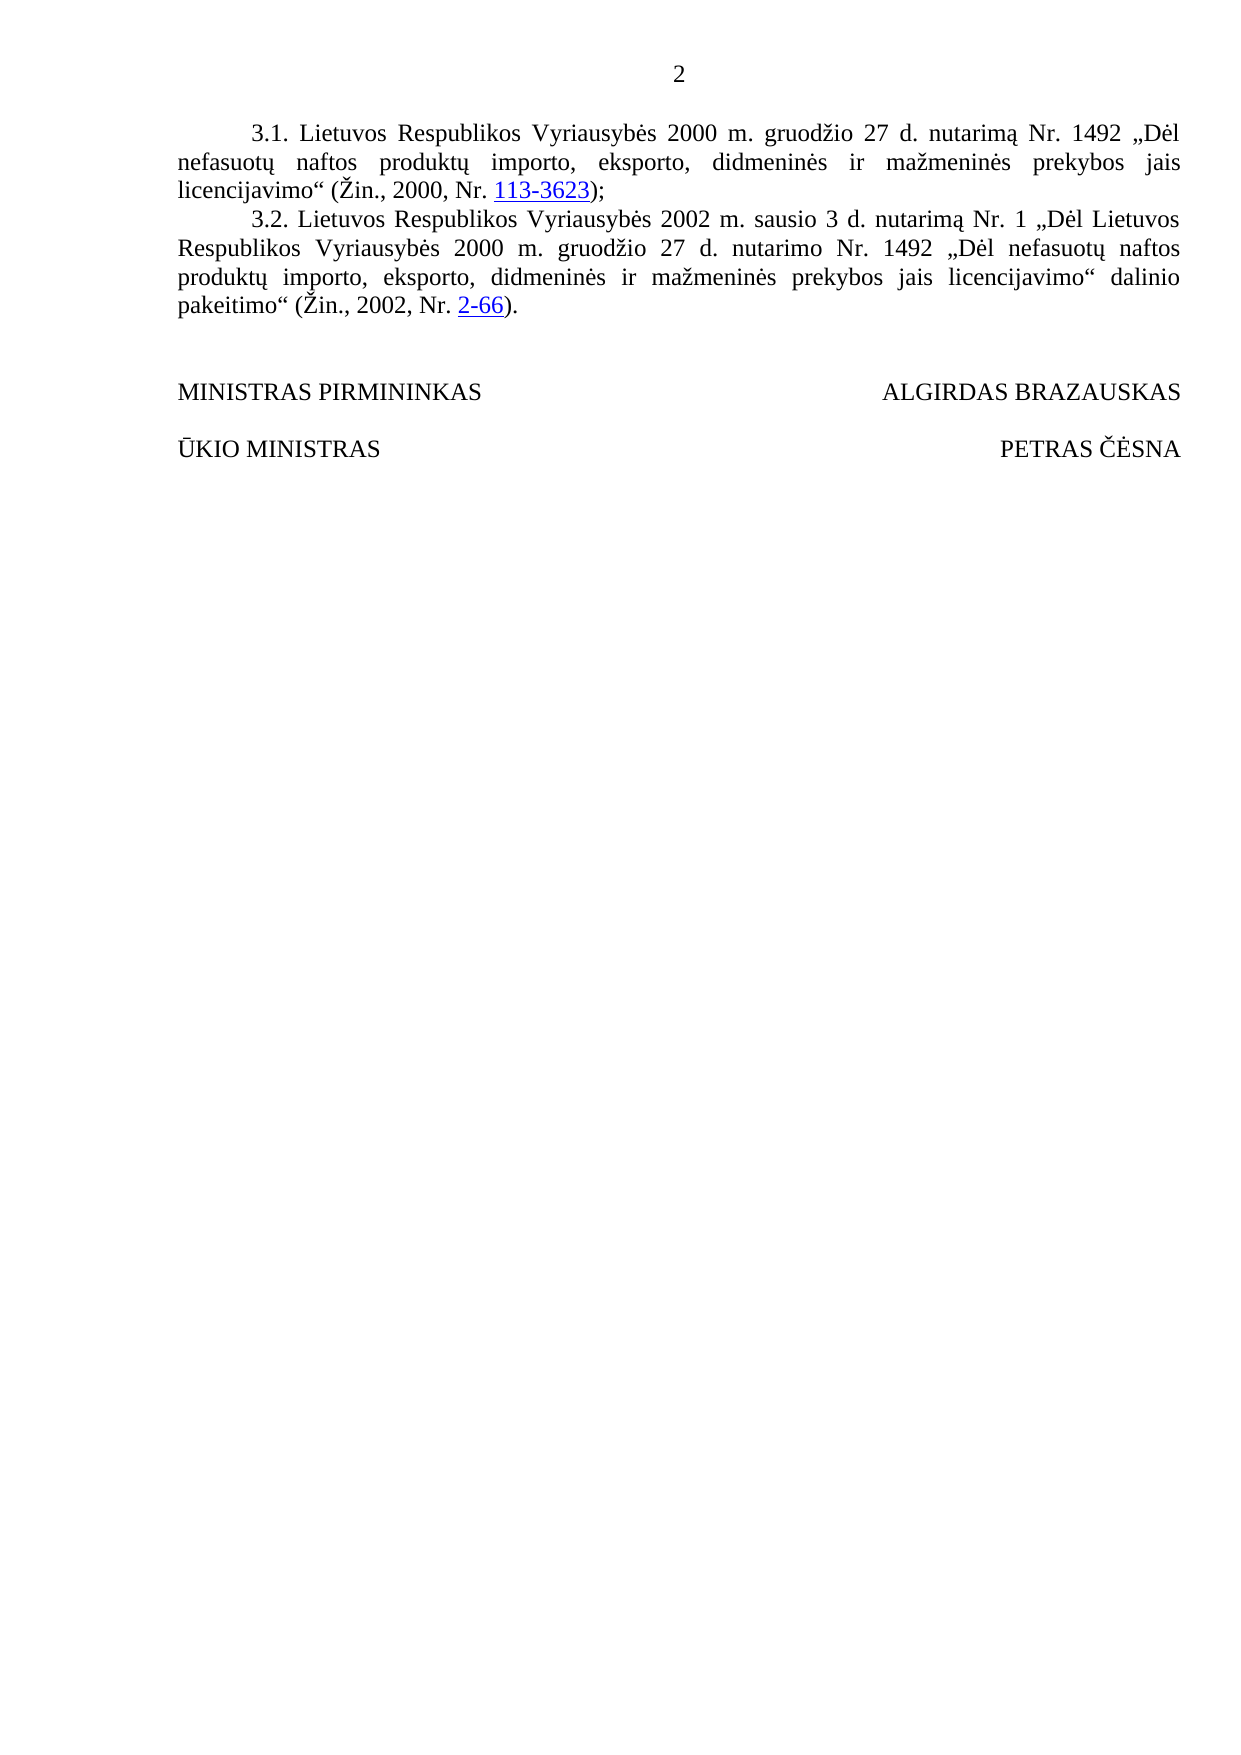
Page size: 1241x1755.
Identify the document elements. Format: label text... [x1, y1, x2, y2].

text 3.2. Lietuvos Respublikos Vyriausybės 2002 m. sausio 3 d. nutarimą Nr. 1 „Dėl Lietuvos Respublikos Vyriausybės 2000 m. gruodžio 27 d. nutarimo Nr. 1492 „Dėl nefasuotų naftos produktų importo, eksporto, didmeninės ir mažmeninės prekybos jais licencijavimo“ dalinio pakeitimo“ (Žin., 2002, Nr. 2-66). [177, 204, 1181, 319]
text 3.1. Lietuvos Respublikos Vyriausybės 2000 m. gruodžio 27 d. nutarimą Nr. 1492 „Dėl nefasuotų naftos produktų importo, eksporto, didmeninės ir mažmeninės prekybos jais licencijavimo“ (Žin., 2000, Nr. 113-3623); [177, 118, 1181, 204]
text Ūkio ministras Petras Čėsna [177, 434, 1181, 463]
text Ministras Pirmininkas Algirdas Brazauskas [177, 377, 1181, 406]
